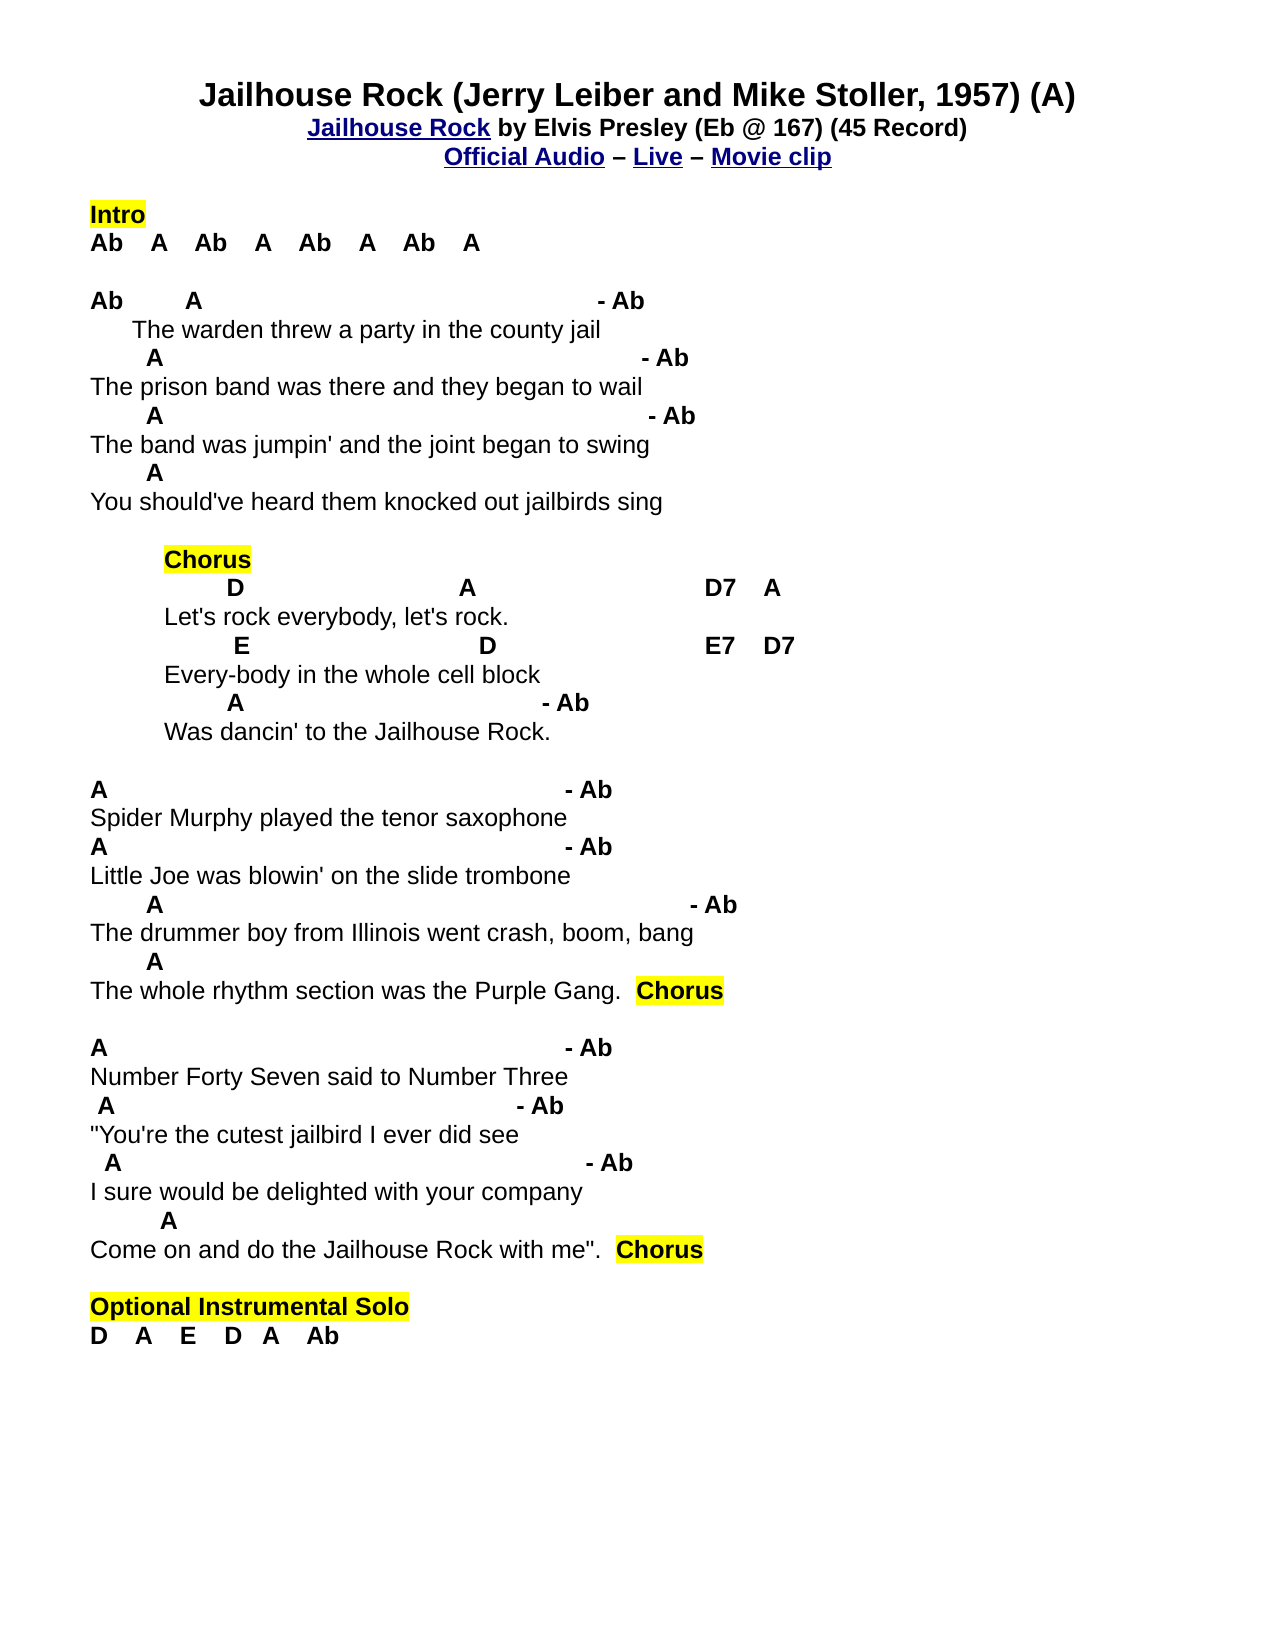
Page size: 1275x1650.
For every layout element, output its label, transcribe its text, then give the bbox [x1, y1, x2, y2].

text A - Ab [90, 775, 1185, 803]
text A - Ab [90, 1033, 1185, 1062]
text Intro [90, 200, 1185, 228]
text Spider Murphy played the tenor saxophone [90, 803, 1185, 832]
text The warden threw a party in the county jail [90, 315, 1185, 343]
text A - Ab [164, 688, 1185, 717]
text A - Ab [90, 832, 1185, 861]
text Jailhouse Rock (Jerry Leiber and Mike Stoller, 1957) (A) [90, 75, 1185, 113]
text A - Ab [90, 890, 1185, 918]
text Ab A - Ab [90, 286, 1185, 315]
text The drummer boy from Illinois went crash, boom, bang [90, 918, 1185, 947]
text A [90, 458, 1185, 487]
text You should've heard them knocked out jailbirds sing [90, 487, 1185, 516]
text A - Ab [90, 401, 1185, 430]
text Let's rock everybody, let's rock. [164, 602, 1185, 631]
text Optional Instrumental Solo [90, 1292, 1185, 1321]
text A - Ab [90, 343, 1185, 372]
text The whole rhythm section was the Purple Gang. Chorus [90, 976, 1185, 1005]
text Ab A Ab A Ab A Ab A [90, 228, 1185, 257]
text Jailhouse Rock by Elvis Presley (Eb @ 167) (45 Record) [90, 113, 1185, 142]
text D A E D A Ab [90, 1321, 1185, 1350]
text I sure would be delighted with your company [90, 1177, 1185, 1206]
text Chorus [164, 545, 1185, 573]
text Little Joe was blowin' on the slide trombone [90, 861, 1185, 890]
text The band was jumpin' and the joint began to swing [90, 430, 1185, 458]
text The prison band was there and they began to wail [90, 372, 1185, 401]
text D A D7 A [164, 573, 1185, 602]
text Come on and do the Jailhouse Rock with me". Chorus [90, 1235, 1185, 1263]
text A - Ab [90, 1148, 1185, 1177]
text Was dancin' to the Jailhouse Rock. [164, 717, 1185, 746]
text Every-body in the whole cell block [164, 660, 1185, 688]
text E D E7 D7 [164, 631, 1185, 660]
text "You're the cutest jailbird I ever did see [90, 1120, 1185, 1148]
text Official Audio – Live – Movie clip [90, 142, 1185, 171]
text A [90, 947, 1185, 976]
text A [90, 1206, 1185, 1235]
text A - Ab [90, 1091, 1185, 1120]
text Number Forty Seven said to Number Three [90, 1062, 1185, 1091]
